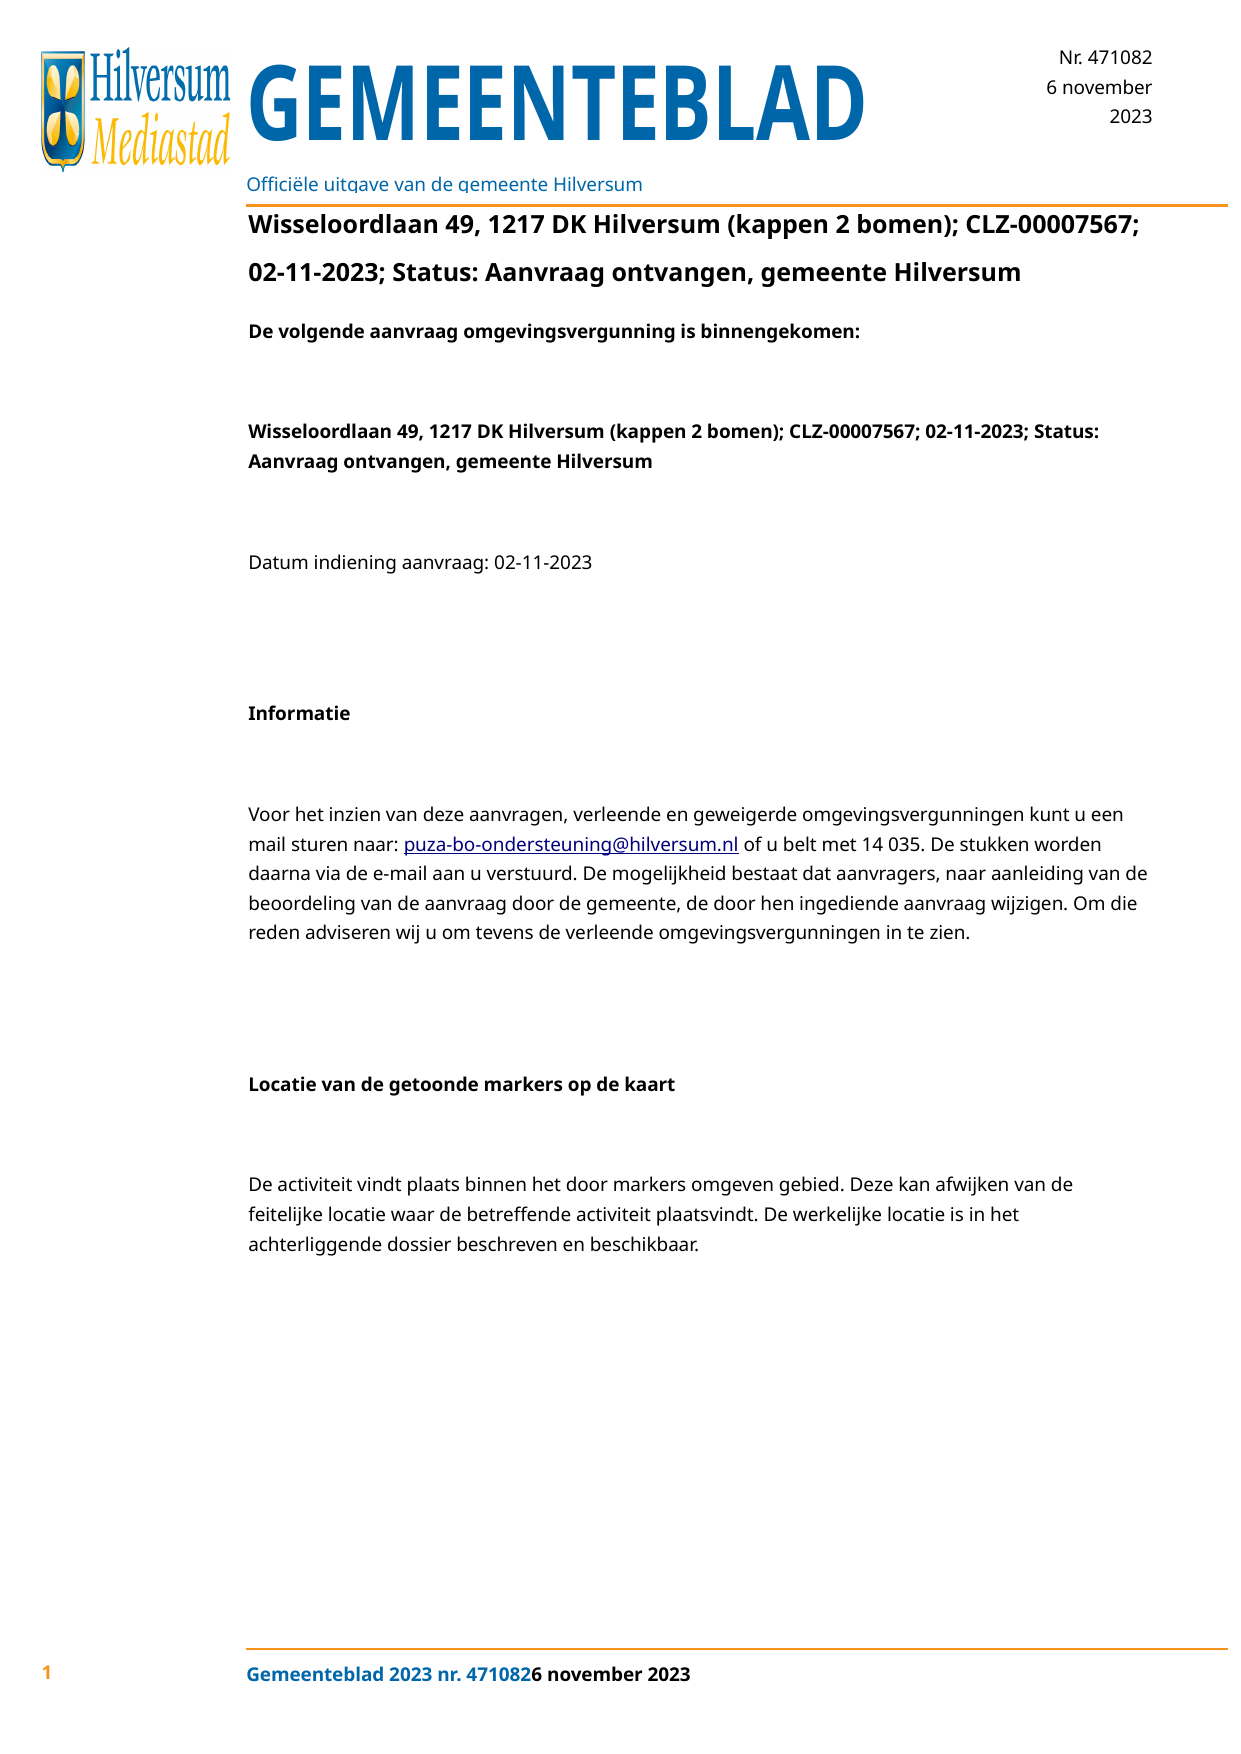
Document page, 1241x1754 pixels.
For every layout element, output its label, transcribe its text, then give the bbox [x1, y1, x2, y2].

text Wisseloordlaan 49, 1217 DK Hilversum (kappen 2 bomen); CLZ-00007567; 02-11-2023; Status: Aanvraag ontvangen, gemeente Hilversum [248, 419, 1152, 474]
text Informatie [248, 700, 1152, 726]
picture [41, 47, 231, 172]
text Locatie van de getoonde markers op de kaart [248, 1071, 1152, 1097]
text Voor het inzien van deze aanvragen, verleende en geweigerde omgevingsvergunningen kunt u een mail sturen naar: puza-bo-ondersteuning@hilversum.nl of u belt met 14 035. De stukken worden daarna via de e-mail aan u verstuurd. De mogelijkheid bestaat dat aanvragers, naar aanleiding van de beoordeling van de aanvraag door de gemeente, de door hen ingediende aanvraag wijzigen. Om die reden adviseren wij u om tevens de verleende omgevingsvergunningen in te zien. [248, 801, 1152, 945]
text Datum indiening aanvraag: 02-11-2023 [248, 549, 1152, 575]
text De activiteit vindt plaats binnen het door markers omgeven gebied. Deze kan afwijken van de feitelijke locatie waar de betreffende activiteit plaatsvindt. De werkelijke locatie is in het achterliggende dossier beschreven en beschikbaar. [248, 1172, 1152, 1257]
text Wisseloordlaan 49, 1217 DK Hilversum (kappen 2 bomen); CLZ-00007567; 02-11-2023; Status: Aanvraag ontvangen, gemeente Hilversum [248, 207, 1152, 288]
text De volgende aanvraag omgevingsvergunning is binnengekomen: [248, 318, 1152, 344]
